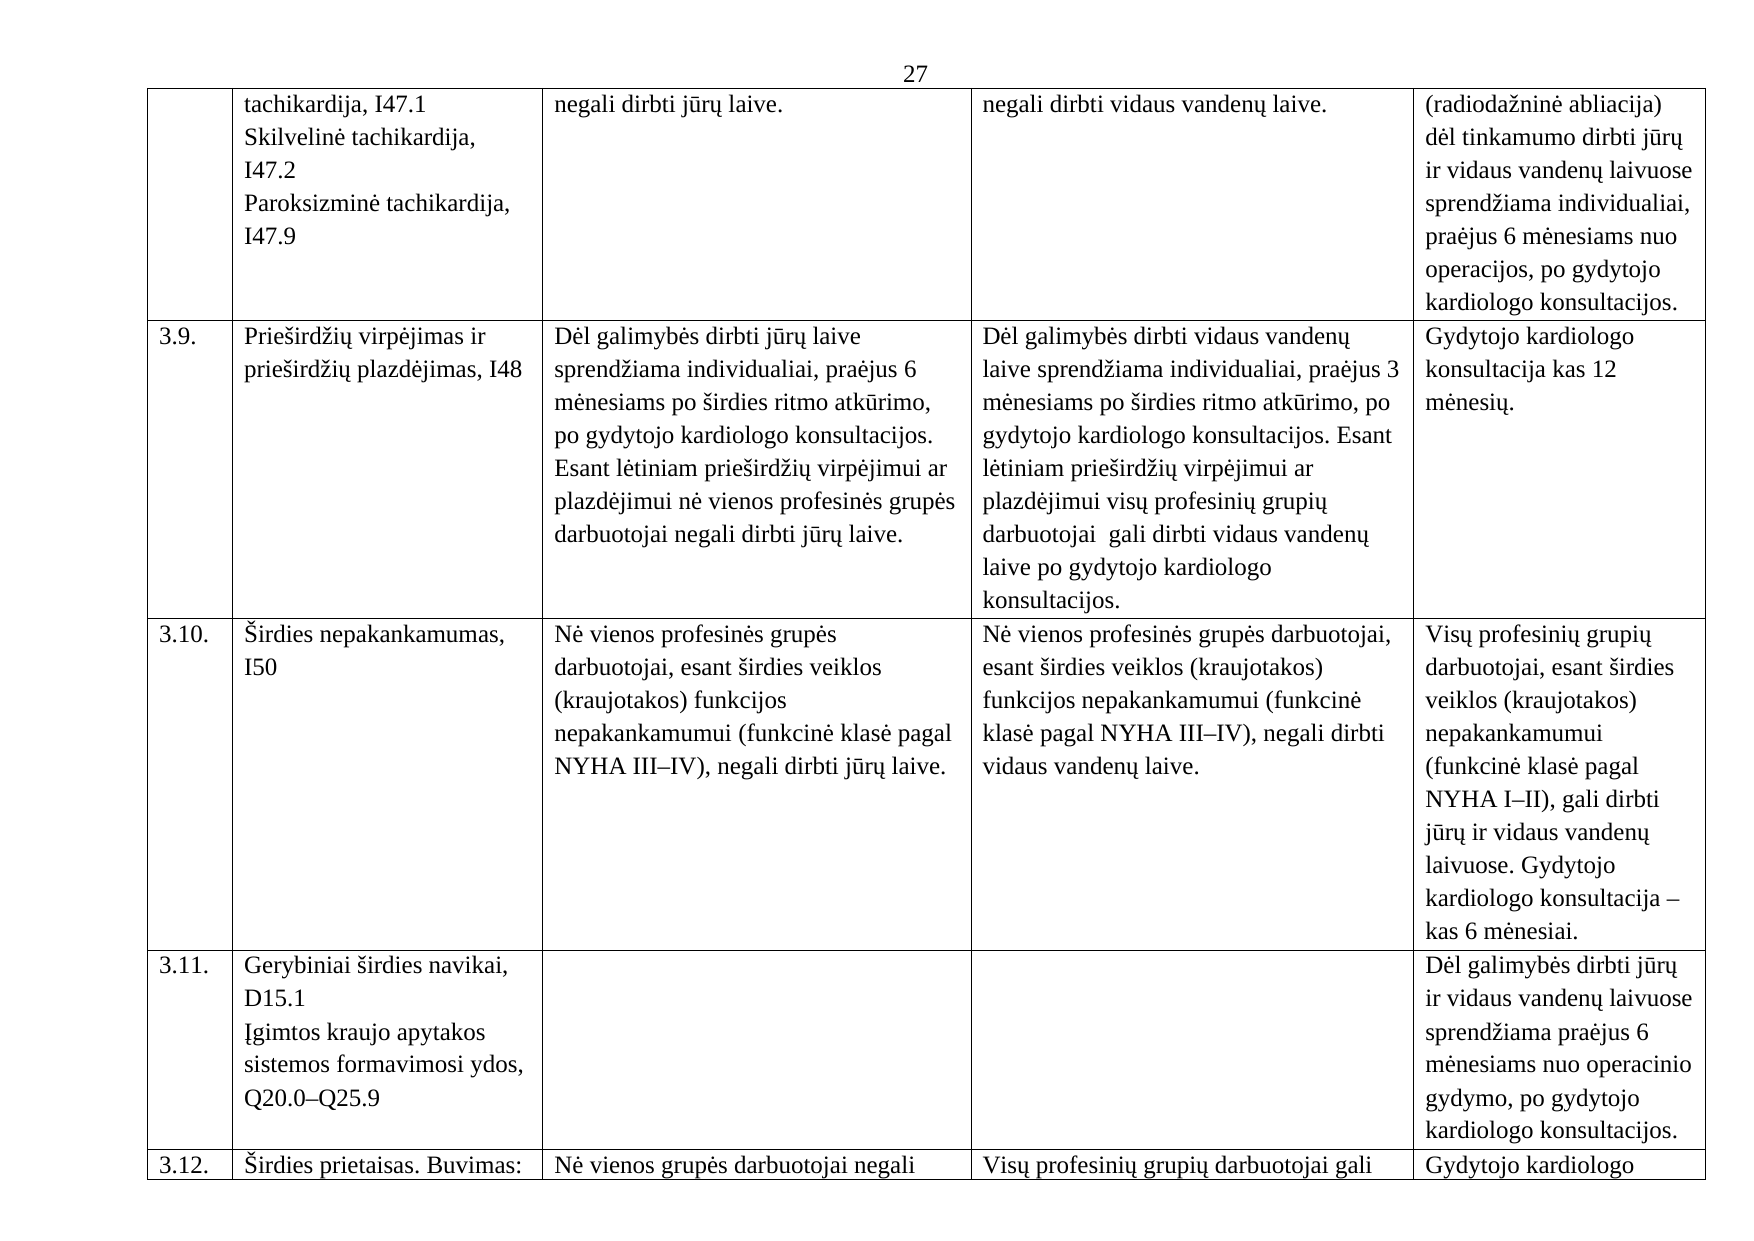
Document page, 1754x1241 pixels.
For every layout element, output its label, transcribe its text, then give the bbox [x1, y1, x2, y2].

table_cell Širdies nepakankamumas, I50 [233, 619, 542, 949]
table_cell negali dirbti vidaus vandenų laive. [972, 89, 1413, 320]
table_cell Nė vienos profesinės grupės darbuotojai, esant širdies veiklos (kraujotakos) funkcijos nepakankamumui (funkcinė klasė pagal NYHA III–IV), negali dirbti jūrų laive. [543, 619, 971, 949]
table_cell [972, 951, 1413, 1149]
table_cell Dėl galimybės dirbti jūrų laive sprendžiama individualiai, praėjus 6 mėnesiams po širdies ritmo atkūrimo, po gydytojo kardiologo konsultacijos. Esant lėtiniam prieširdžių virpėjimui ar plazdėjimui nė vienos profesinės grupės darbuotojai negali dirbti jūrų laive. [543, 321, 971, 618]
table_cell negali dirbti jūrų laive. [543, 89, 971, 320]
table_cell Visų profesinių grupių darbuotojai gali [972, 1150, 1413, 1178]
table_cell Gydytojo kardiologo [1414, 1150, 1705, 1178]
table_cell 3.12. [148, 1150, 232, 1178]
table_cell tachikardija, I47.1 Skilvelinė tachikardija, I47.2 Paroksizminė tachikardija, I47.9 [233, 89, 542, 320]
table_cell Dėl galimybės dirbti vidaus vandenų laive sprendžiama individualiai, praėjus 3 mėnesiams po širdies ritmo atkūrimo, po gydytojo kardiologo konsultacijos. Esant lėtiniam prieširdžių virpėjimui ar plazdėjimui visų profesinių grupių darbuotojai gali dirbti vidaus vandenų laive po gydytojo kardiologo konsultacijos. [972, 321, 1413, 618]
table_cell Širdies prietaisas. Buvimas: [233, 1150, 542, 1178]
table_cell (radiodažninė abliacija) dėl tinkamumo dirbti jūrų ir vidaus vandenų laivuose sprendžiama individualiai, praėjus 6 mėnesiams nuo operacijos, po gydytojo kardiologo konsultacijos. [1414, 89, 1705, 320]
table_cell Gydytojo kardiologo konsultacija kas 12 mėnesių. [1414, 321, 1705, 618]
table_cell Dėl galimybės dirbti jūrų ir vidaus vandenų laivuose sprendžiama praėjus 6 mėnesiams nuo operacinio gydymo, po gydytojo kardiologo konsultacijos. [1414, 951, 1705, 1149]
table_cell 3.9. [148, 321, 232, 618]
table_cell [148, 89, 232, 320]
table_cell 3.10. [148, 619, 232, 949]
table_cell 3.11. [148, 951, 232, 1149]
table_cell Nė vienos grupės darbuotojai negali [543, 1150, 971, 1178]
table_cell Visų profesinių grupių darbuotojai, esant širdies veiklos (kraujotakos) nepakankamumui (funkcinė klasė pagal NYHA I–II), gali dirbti jūrų ir vidaus vandenų laivuose. Gydytojo kardiologo konsultacija – kas 6 mėnesiai. [1414, 619, 1705, 949]
table_cell Nė vienos profesinės grupės darbuotojai, esant širdies veiklos (kraujotakos) funkcijos nepakankamumui (funkcinė klasė pagal NYHA III–IV), negali dirbti vidaus vandenų laive. [972, 619, 1413, 949]
table_cell Gerybiniai širdies navikai, D15.1 Įgimtos kraujo apytakos sistemos formavimosi ydos, Q20.0–Q25.9 [233, 951, 542, 1149]
table_cell Prieširdžių virpėjimas ir prieširdžių plazdėjimas, I48 [233, 321, 542, 618]
table_cell [543, 951, 971, 1149]
